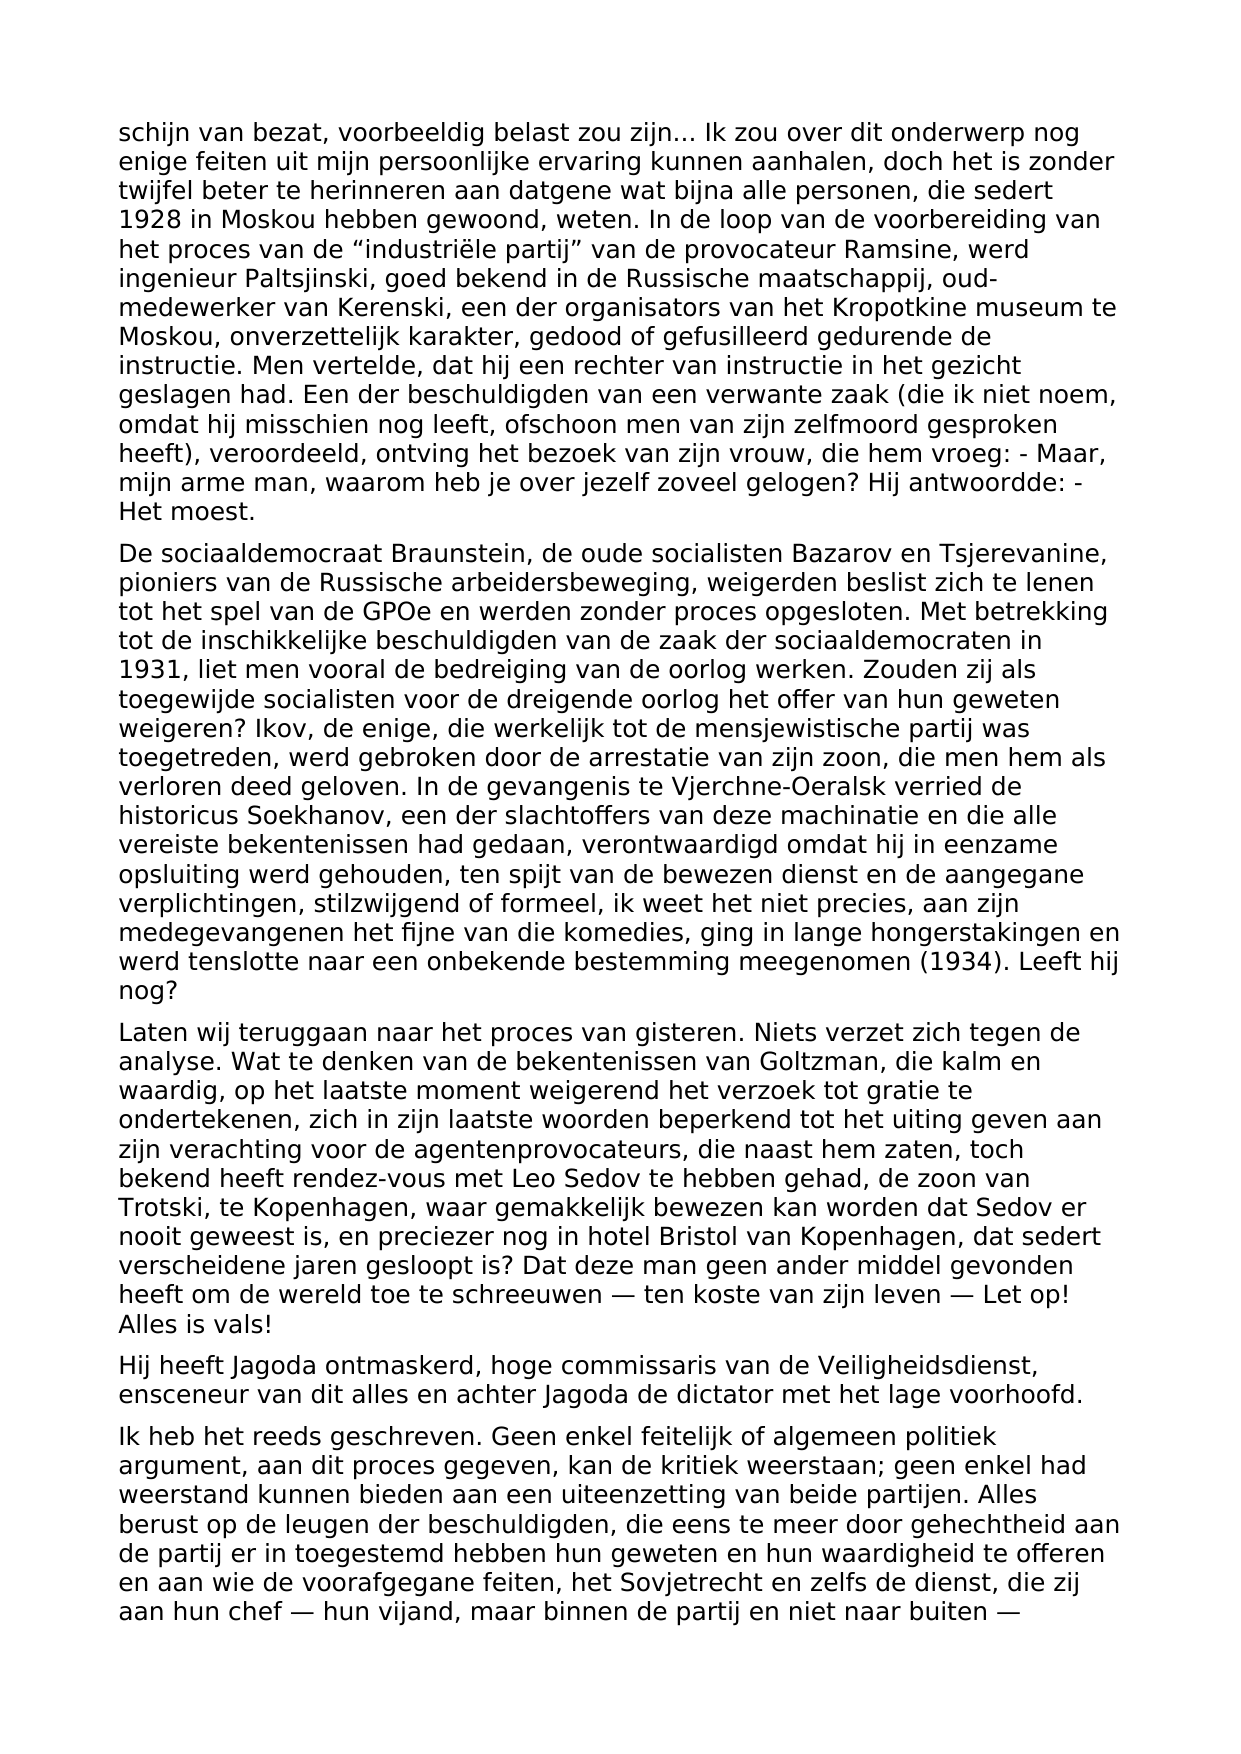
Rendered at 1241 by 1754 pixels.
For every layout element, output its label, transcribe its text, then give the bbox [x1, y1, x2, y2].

text De sociaaldemocraat Braunstein, de oude socialisten Bazarov en Tsjerevanine, pioniers van de Russische arbeidersbeweging, weigerden beslist zich te lenen tot het spel van de GPOe en werden zonder proces opgesloten. Met betrekking tot de inschikkelijke beschuldigden van de zaak der sociaaldemocraten in 1931, liet men vooral de bedreiging van de oorlog werken. Zouden zij als toegewijde socialisten voor de dreigende oorlog het offer van hun geweten weigeren? Ikov, de enige, die werkelijk tot de mensjewistische partij was toegetreden, werd gebroken door de arrestatie van zijn zoon, die men hem als verloren deed geloven. In de gevangenis te Vjerchne-Oeralsk verried de historicus Soekhanov, een der slachtoffers van deze machinatie en die alle vereiste bekentenissen had gedaan, verontwaardigd omdat hij in eenzame opsluiting werd gehouden, ten spijt van de bewezen dienst en de aangegane verplichtingen, stilzwijgend of formeel, ik weet het niet precies, aan zijn medegevangenen het fijne van die komedies, ging in lange hongerstakingen en werd tenslotte naar een onbekende bestemming meegenomen (1934). Leeft hij nog? [118, 539, 1122, 1006]
text schijn van bezat, voorbeeldig belast zou zijn... Ik zou over dit onderwerp nog enige feiten uit mijn persoonlijke ervaring kunnen aanhalen, doch het is zonder twijfel beter te herinneren aan datgene wat bijna alle personen, die sedert 1928 in Moskou hebben gewoond, weten. In de loop van de voorbereiding van het proces van de “industriële partij” van de provocateur Ramsine, werd ingenieur Paltsjinski, goed bekend in de Russische maatschappij, oud-medewerker van Kerenski, een der organisators van het Kropotkine museum te Moskou, onverzettelijk karakter, gedood of gefusilleerd gedurende de instructie. Men vertelde, dat hij een rechter van instructie in het gezicht geslagen had. Een der beschuldigden van een verwante zaak (die ik niet noem, omdat hij misschien nog leeft, ofschoon men van zijn zelfmoord gesproken heeft), veroordeeld, ontving het bezoek van zijn vrouw, die hem vroeg: - Maar, mijn arme man, waarom heb je over jezelf zoveel gelogen? Hij antwoordde: - Het moest. [118, 118, 1122, 526]
text Ik heb het reeds geschreven. Geen enkel feitelijk of algemeen politiek argument, aan dit proces gegeven, kan de kritiek weerstaan; geen enkel had weerstand kunnen bieden aan een uiteenzetting van beide partijen. Alles berust op de leugen der beschuldigden, die eens te meer door gehechtheid aan de partij er in toegestemd hebben hun geweten en hun waardigheid te offeren en aan wie de voorafgegane feiten, het Sovjetrecht en zelfs de dienst, die zij aan hun chef — hun vijand, maar binnen de partij en niet naar buiten — [118, 1422, 1122, 1626]
text Laten wij teruggaan naar het proces van gisteren. Niets verzet zich tegen de analyse. Wat te denken van de bekentenissen van Goltzman, die kalm en waardig, op het laatste moment weigerend het verzoek tot gratie te ondertekenen, zich in zijn laatste woorden beperkend tot het uiting geven aan zijn verachting voor de agentenprovocateurs, die naast hem zaten, toch bekend heeft rendez-vous met Leo Sedov te hebben gehad, de zoon van Trotski, te Kopenhagen, waar gemakkelijk bewezen kan worden dat Sedov er nooit geweest is, en preciezer nog in hotel Bristol van Kopenhagen, dat sedert verscheidene jaren gesloopt is? Dat deze man geen ander middel gevonden heeft om de wereld toe te schreeuwen — ten koste van zijn leven — Let op! Alles is vals! [118, 1018, 1122, 1339]
text Hij heeft Jagoda ontmaskerd, hoge commissaris van de Veiligheidsdienst, ensceneur van dit alles en achter Jagoda de dictator met het lage voorhoofd. [118, 1351, 1122, 1410]
